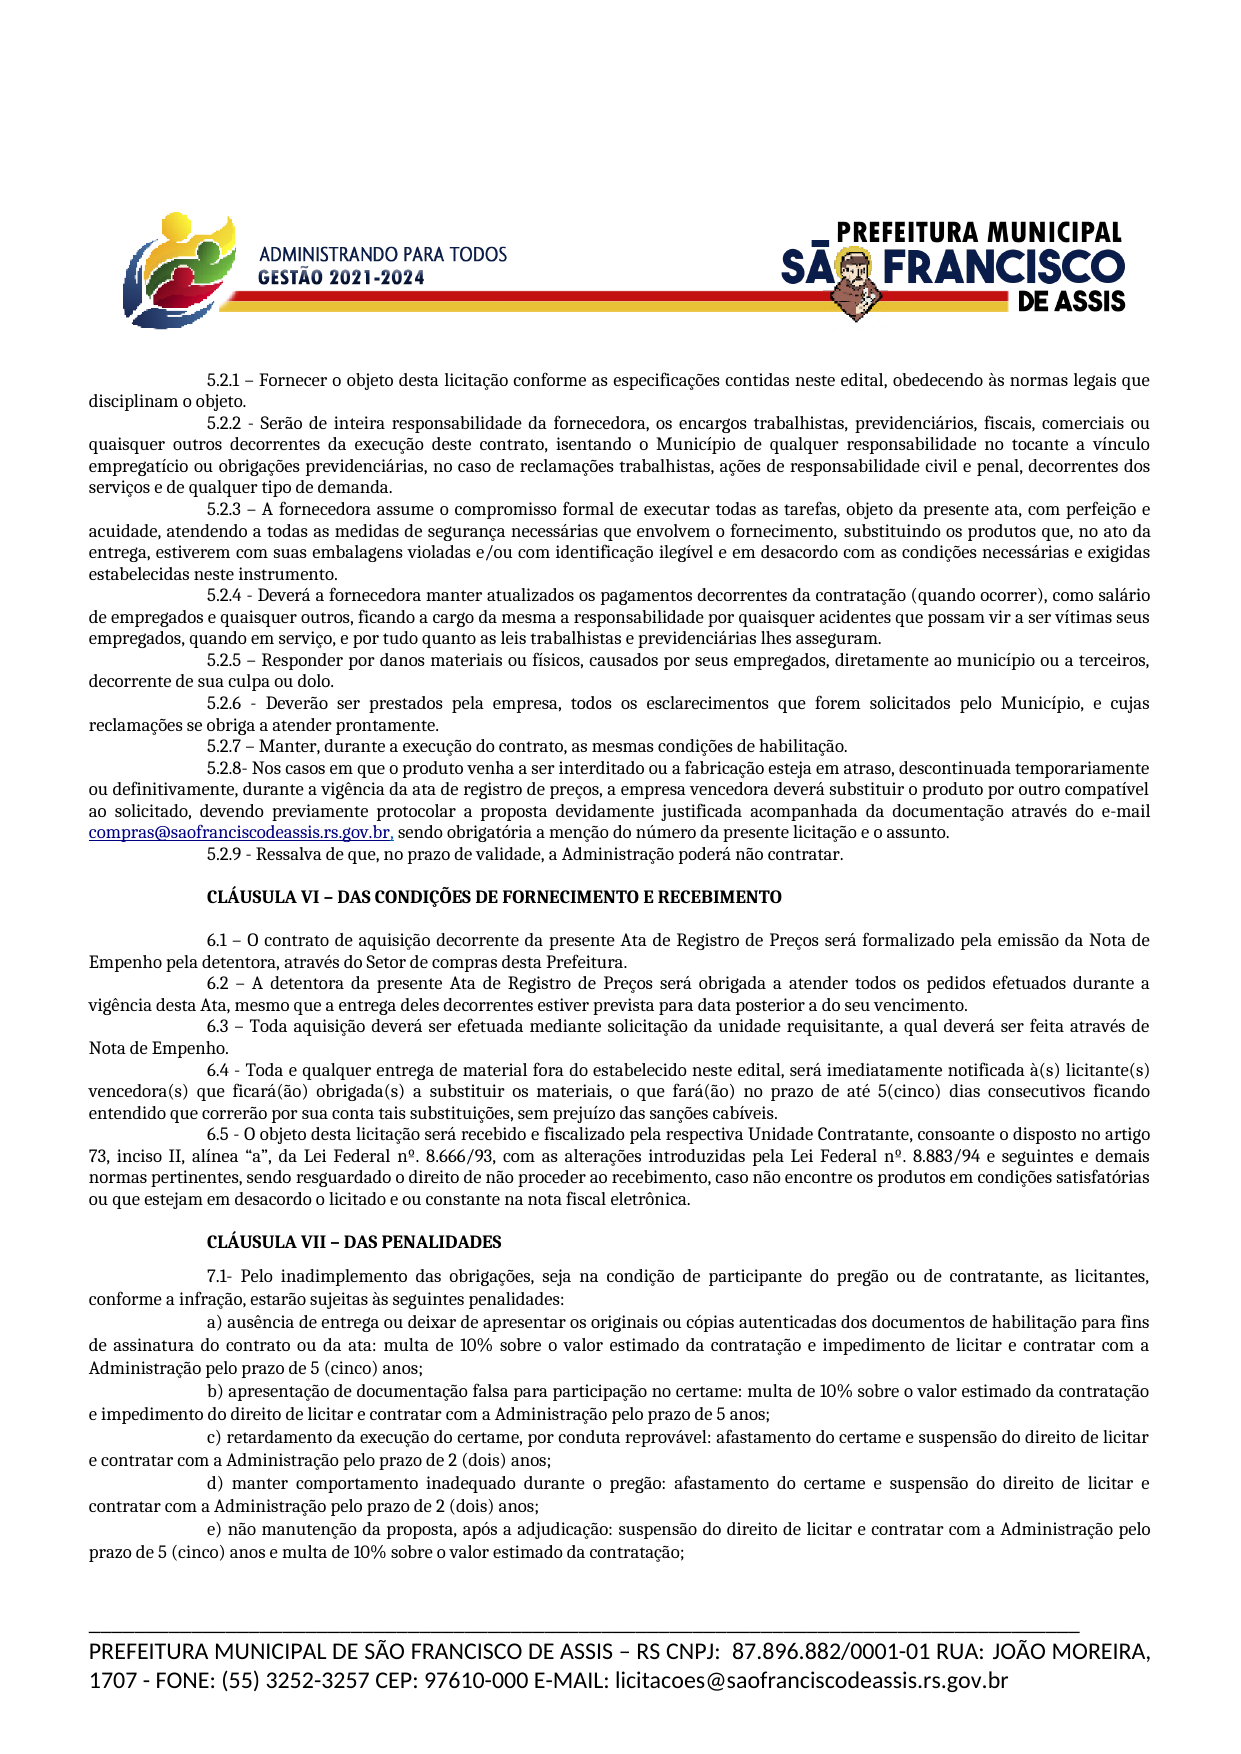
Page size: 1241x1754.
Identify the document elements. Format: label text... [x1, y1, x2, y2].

text 5.2.8- Nos casos em que o produto venha a ser interditado ou a fabricação esteja em atraso, descontinuada temporariamente ou definitivamente, durante a vigência da ata de registro de preços, a empresa vencedora deverá substituir o produto por outro compatível ao solicitado, devendo previamente protocolar a proposta devidamente justificada acompanhada da documentação através do e-mail compras@saofranciscodeassis.rs.gov.br, sendo obrigatória a menção do número da presente licitação e o assunto. [89, 757, 1152, 843]
text 5.2.4 - Deverá a fornecedora manter atualizados os pagamentos decorrentes da contratação (quando ocorrer), como salário de empregados e quaisquer outros, ficando a cargo da mesma a responsabilidade por quaisquer acidentes que possam vir a ser vítimas seus empregados, quando em serviço, e por tudo quanto as leis trabalhistas e previdenciárias lhes asseguram. [89, 585, 1152, 649]
text 5.2.2 - Serão de inteira responsabilidade da fornecedora, os encargos trabalhistas, previdenciários, fiscais, comerciais ou quaisquer outros decorrentes da execução deste contrato, isentando o Município de qualquer responsabilidade no tocante a vínculo empregatício ou obrigações previdenciárias, no caso de reclamações trabalhistas, ações de responsabilidade civil e penal, decorrentes dos serviços e de qualquer tipo de demanda. [89, 412, 1152, 498]
text d) manter comportamento inadequado durante o pregão: afastamento do certame e suspensão do direito de licitar e contratar com a Administração pelo prazo de 2 (dois) anos; [89, 1473, 1152, 1517]
text 5.2.9 - Ressalva de que, no prazo de validade, a Administração poderá não contratar. [89, 843, 1152, 865]
text c) retardamento da execução do certame, por conduta reprovável: afastamento do certame e suspensão do direito de licitar e contratar com a Administração pelo prazo de 2 (dois) anos; [89, 1427, 1152, 1471]
text 6.2 – A detentora da presente Ata de Registro de Preços será obrigada a atender todos os pedidos efetuados durante a vigência desta Ata, mesmo que a entrega deles decorrentes estiver prevista para data posterior a do seu vencimento. [89, 973, 1152, 1016]
text 6.1 – O contrato de aquisição decorrente da presente Ata de Registro de Preços será formalizado pela emissão da Nota de Empenho pela detentora, através do Setor de compras desta Prefeitura. [89, 930, 1152, 973]
text 6.5 - O objeto desta licitação será recebido e fiscalizado pela respectiva Unidade Contratante, consoante o disposto no artigo 73, inciso II, alínea “a”, da Lei Federal nº. 8.666/93, com as alterações introduzidas pela Lei Federal nº. 8.883/94 e seguintes e demais normas pertinentes, sendo resguardado o direito de não proceder ao recebimento, caso não encontre os produtos em condições satisfatórias ou que estejam em desacordo o licitado e ou constante na nota fiscal eletrônica. [89, 1124, 1152, 1210]
text 5.2.5 – Responder por danos materiais ou físicos, causados por seus empregados, diretamente ao município ou a terceiros, decorrente de sua culpa ou dolo. [89, 649, 1152, 693]
text 6.3 – Toda aquisição deverá ser efetuada mediante solicitação da unidade requisitante, a qual deverá ser feita através de Nota de Empenho. [89, 1016, 1152, 1059]
text 5.2.3 – A fornecedora assume o compromisso formal de executar todas as tarefas, objeto da presente ata, com perfeição e acuidade, atendendo a todas as medidas de segurança necessárias que envolvem o fornecimento, substituindo os produtos que, no ato da entrega, estiverem com suas embalagens violadas e/ou com identificação ilegível e em desacordo com as condições necessárias e exigidas estabelecidas neste instrumento. [89, 498, 1152, 585]
text 5.2.7 – Manter, durante a execução do contrato, as mesmas condições de habilitação. [89, 736, 1152, 757]
text 5.2.1 – Fornecer o objeto desta licitação conforme as especificações contidas neste edital, obedecendo às normas legais que disciplinam o objeto. [89, 369, 1152, 412]
text 5.2.6 - Deverão ser prestados pela empresa, todos os esclarecimentos que forem solicitados pelo Município, e cujas reclamações se obriga a atender prontamente. [89, 693, 1152, 736]
text CLÁUSULA VII – DAS PENALIDADES [89, 1232, 1152, 1253]
text b) apresentação de documentação falsa para participação no certame: multa de 10% sobre o valor estimado da contratação e impedimento do direito de licitar e contratar com a Administração pelo prazo de 5 anos; [89, 1381, 1152, 1425]
text 6.4 - Toda e qualquer entrega de material fora do estabelecido neste edital, será imediatamente notificada à(s) licitante(s) vencedora(s) que ficará(ão) obrigada(s) a substituir os materiais, o que fará(ão) no prazo de até 5(cinco) dias consecutivos ficando entendido que correrão por sua conta tais substituições, sem prejuízo das sanções cabíveis. [89, 1059, 1152, 1124]
text a) ausência de entrega ou deixar de apresentar os originais ou cópias autenticadas dos documentos de habilitação para fins de assinatura do contrato ou da ata: multa de 10% sobre o valor estimado da contratação e impedimento de licitar e contratar com a Administração pelo prazo de 5 (cinco) anos; [89, 1312, 1152, 1379]
text e) não manutenção da proposta, após a adjudicação: suspensão do direito de licitar e contratar com a Administração pelo prazo de 5 (cinco) anos e multa de 10% sobre o valor estimado da contratação; [89, 1519, 1152, 1563]
text CLÁUSULA VI – DAS CONDIÇÕES DE FORNECIMENTO E RECEBIMENTO [89, 887, 1152, 908]
text 7.1- Pelo inadimplemento das obrigações, seja na condição de participante do pregão ou de contratante, as licitantes, conforme a infração, estarão sujeitas às seguintes penalidades: [89, 1266, 1152, 1310]
